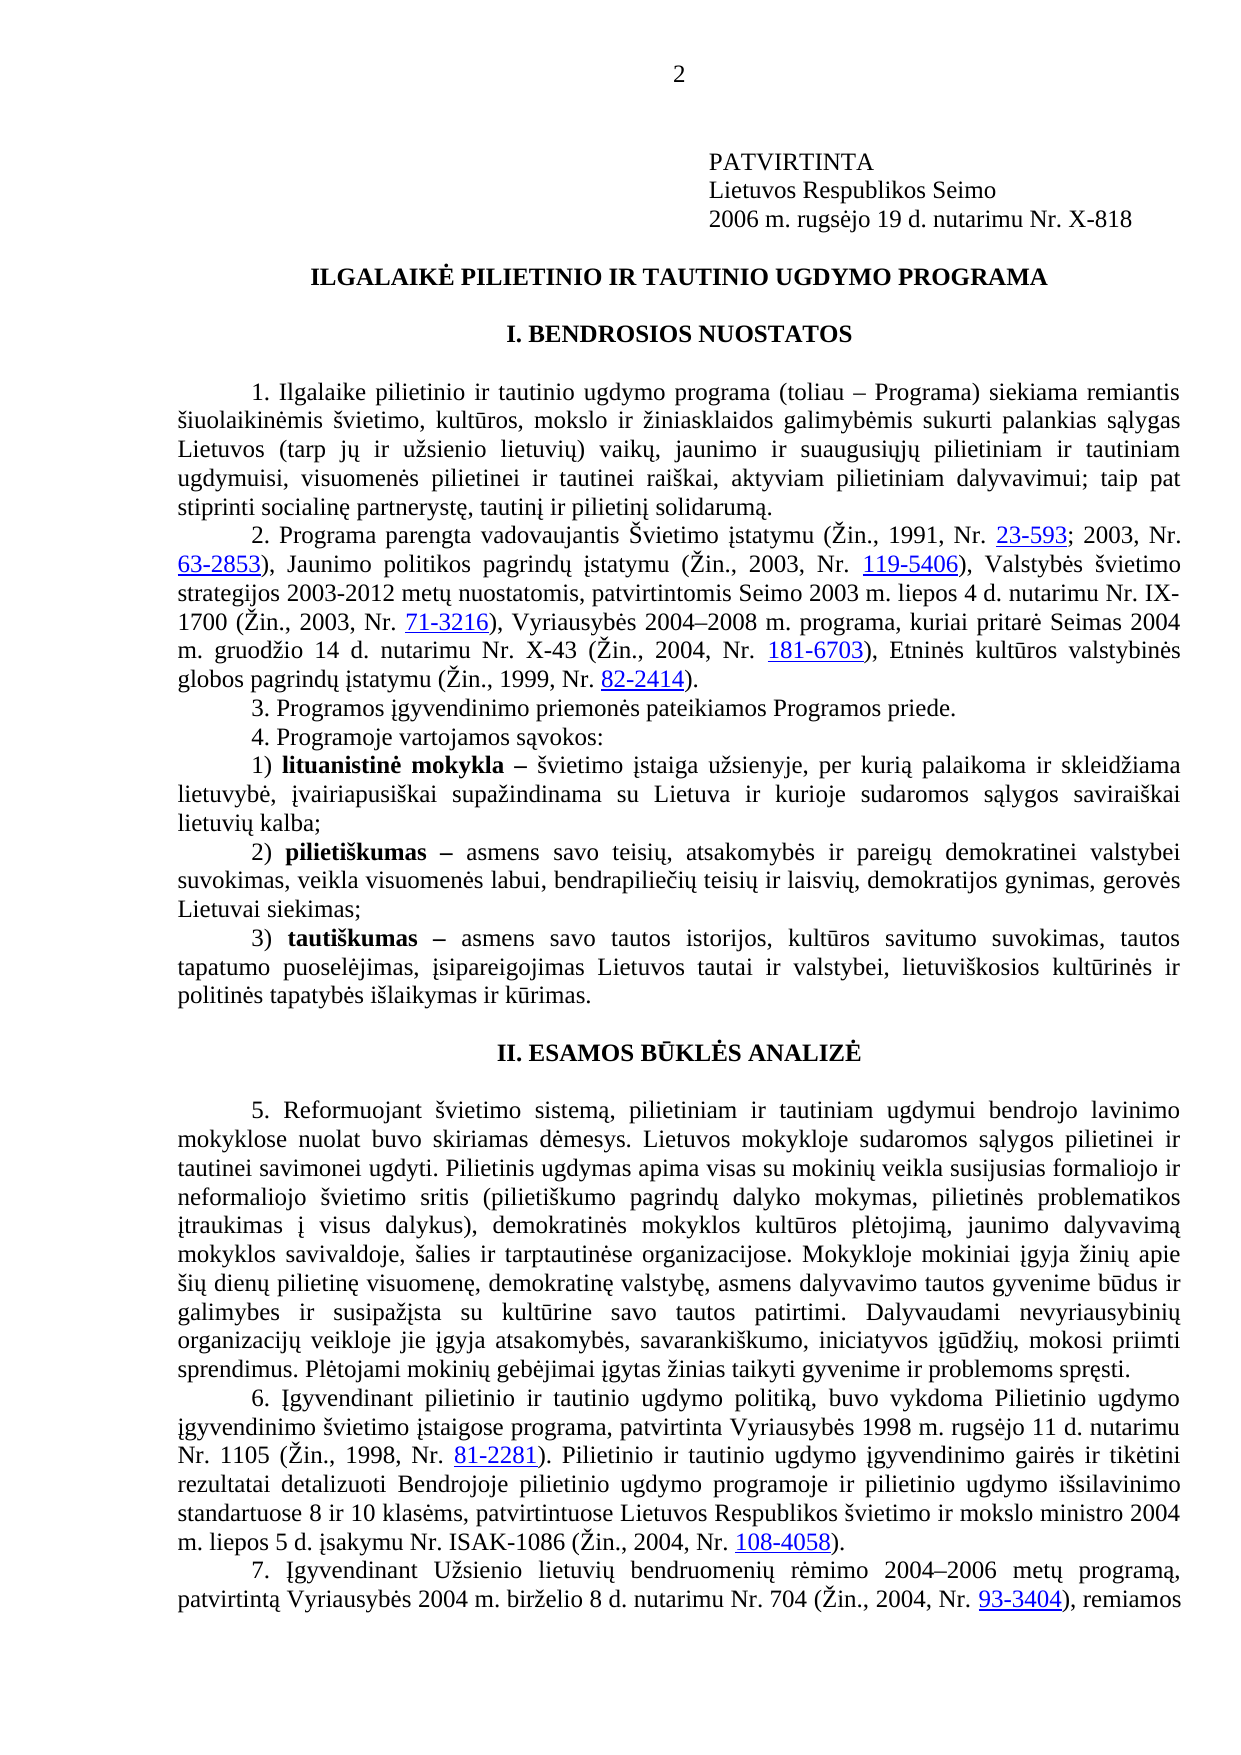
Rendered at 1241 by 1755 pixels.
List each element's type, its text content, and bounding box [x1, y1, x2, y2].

text 3) tautiškumas – asmens savo tautos istorijos, kultūros savitumo suvokimas, tautos tapatumo puoselėjimas, įsipareigojimas Lietuvos tautai ir valstybei, lietuviškosios kultūrinės ir politinės tapatybės išlaikymas ir kūrimas. [177, 923, 1181, 1009]
text 1. Ilgalaike pilietinio ir tautinio ugdymo programa (toliau – Programa) siekiama remiantis šiuolaikinėmis švietimo, kultūros, mokslo ir žiniasklaidos galimybėmis sukurti palankias sąlygas Lietuvos (tarp jų ir užsienio lietuvių) vaikų, jaunimo ir suaugusiųjų pilietiniam ir tautiniam ugdymuisi, visuomenės pilietinei ir tautinei raiškai, aktyviam pilietiniam dalyvavimui; taip pat stiprinti socialinę partnerystę, tautinį ir pilietinį solidarumą. [177, 377, 1181, 521]
text ILGALAIKĖ PILIETINIO IR TAUTINIO UGDYMO PROGRAMA [177, 262, 1181, 291]
text 2006 m. rugsėjo 19 d. nutarimu Nr. X-818 [177, 204, 1181, 233]
text 4. Programoje vartojamos sąvokos: [177, 722, 1181, 751]
text 5. Reformuojant švietimo sistemą, pilietiniam ir tautiniam ugdymui bendrojo lavinimo mokyklose nuolat buvo skiriamas dėmesys. Lietuvos mokykloje sudaromos sąlygos pilietinei ir tautinei savimonei ugdyti. Pilietinis ugdymas apima visas su mokinių veikla susijusias formaliojo ir neformaliojo švietimo sritis (pilietiškumo pagrindų dalyko mokymas, pilietinės problematikos įtraukimas į visus dalykus), demokratinės mokyklos kultūros plėtojimą, jaunimo dalyvavimą mokyklos savivaldoje, šalies ir tarptautinėse organizacijose. Mokykloje mokiniai įgyja žinių apie šių dienų pilietinę visuomenę, demokratinę valstybę, asmens dalyvavimo tautos gyvenime būdus ir galimybes ir susipažįsta su kultūrine savo tautos patirtimi. Dalyvaudami nevyriausybinių organizacijų veikloje jie įgyja atsakomybės, savarankiškumo, iniciatyvos įgūdžių, mokosi priimti sprendimus. Plėtojami mokinių gebėjimai įgytas žinias taikyti gyvenime ir problemoms spręsti. [177, 1096, 1181, 1383]
text 3. Programos įgyvendinimo priemonės pateikiamos Programos priede. [177, 693, 1181, 722]
text 6. Įgyvendinant pilietinio ir tautinio ugdymo politiką, buvo vykdoma Pilietinio ugdymo įgyvendinimo švietimo įstaigose programa, patvirtinta Vyriausybės 1998 m. rugsėjo 11 d. nutarimu Nr. 1105 (Žin., 1998, Nr. 81-2281). Pilietinio ir tautinio ugdymo įgyvendinimo gairės ir tikėtini rezultatai detalizuoti Bendrojoje pilietinio ugdymo programoje ir pilietinio ugdymo išsilavinimo standartuose 8 ir 10 klasėms, patvirtintuose Lietuvos Respublikos švietimo ir mokslo ministro 2004 m. liepos 5 d. įsakymu Nr. ISAK-1086 (Žin., 2004, Nr. 108-4058). [177, 1383, 1181, 1556]
text I. BENDROSIOS NUOSTATOS [177, 319, 1181, 348]
text 2. Programa parengta vadovaujantis Švietimo įstatymu (Žin., 1991, Nr. 23-593; 2003, Nr. 63-2853), Jaunimo politikos pagrindų įstatymu (Žin., 2003, Nr. 119-5406), Valstybės švietimo strategijos 2003-2012 metų nuostatomis, patvirtintomis Seimo 2003 m. liepos 4 d. nutarimu Nr. IX-1700 (Žin., 2003, Nr. 71-3216), Vyriausybės 2004–2008 m. programa, kuriai pritarė Seimas 2004 m. gruodžio 14 d. nutarimu Nr. X-43 (Žin., 2004, Nr. 181-6703), Etninės kultūros valstybinės globos pagrindų įstatymu (Žin., 1999, Nr. 82-2414). [177, 521, 1181, 693]
text 1) lituanistinė mokykla – švietimo įstaiga užsienyje, per kurią palaikoma ir skleidžiama lietuvybė, įvairiapusiškai supažindinama su Lietuva ir kurioje sudaromos sąlygos saviraiškai lietuvių kalba; [177, 751, 1181, 837]
text PATVIRTINTA [177, 147, 1181, 176]
text II. ESAMOS BŪKLĖS ANALIZĖ [177, 1038, 1181, 1067]
text 2) pilietiškumas – asmens savo teisių, atsakomybės ir pareigų demokratinei valstybei suvokimas, veikla visuomenės labui, bendrapiliečių teisių ir laisvių, demokratijos gynimas, gerovės Lietuvai siekimas; [177, 837, 1181, 923]
text 7. Įgyvendinant Užsienio lietuvių bendruomenių rėmimo 2004–2006 metų programą, patvirtintą Vyriausybės 2004 m. birželio 8 d. nutarimu Nr. 704 (Žin., 2004, Nr. 93-3404), remiamos [177, 1556, 1181, 1613]
text Lietuvos Respublikos Seimo [177, 176, 1181, 204]
